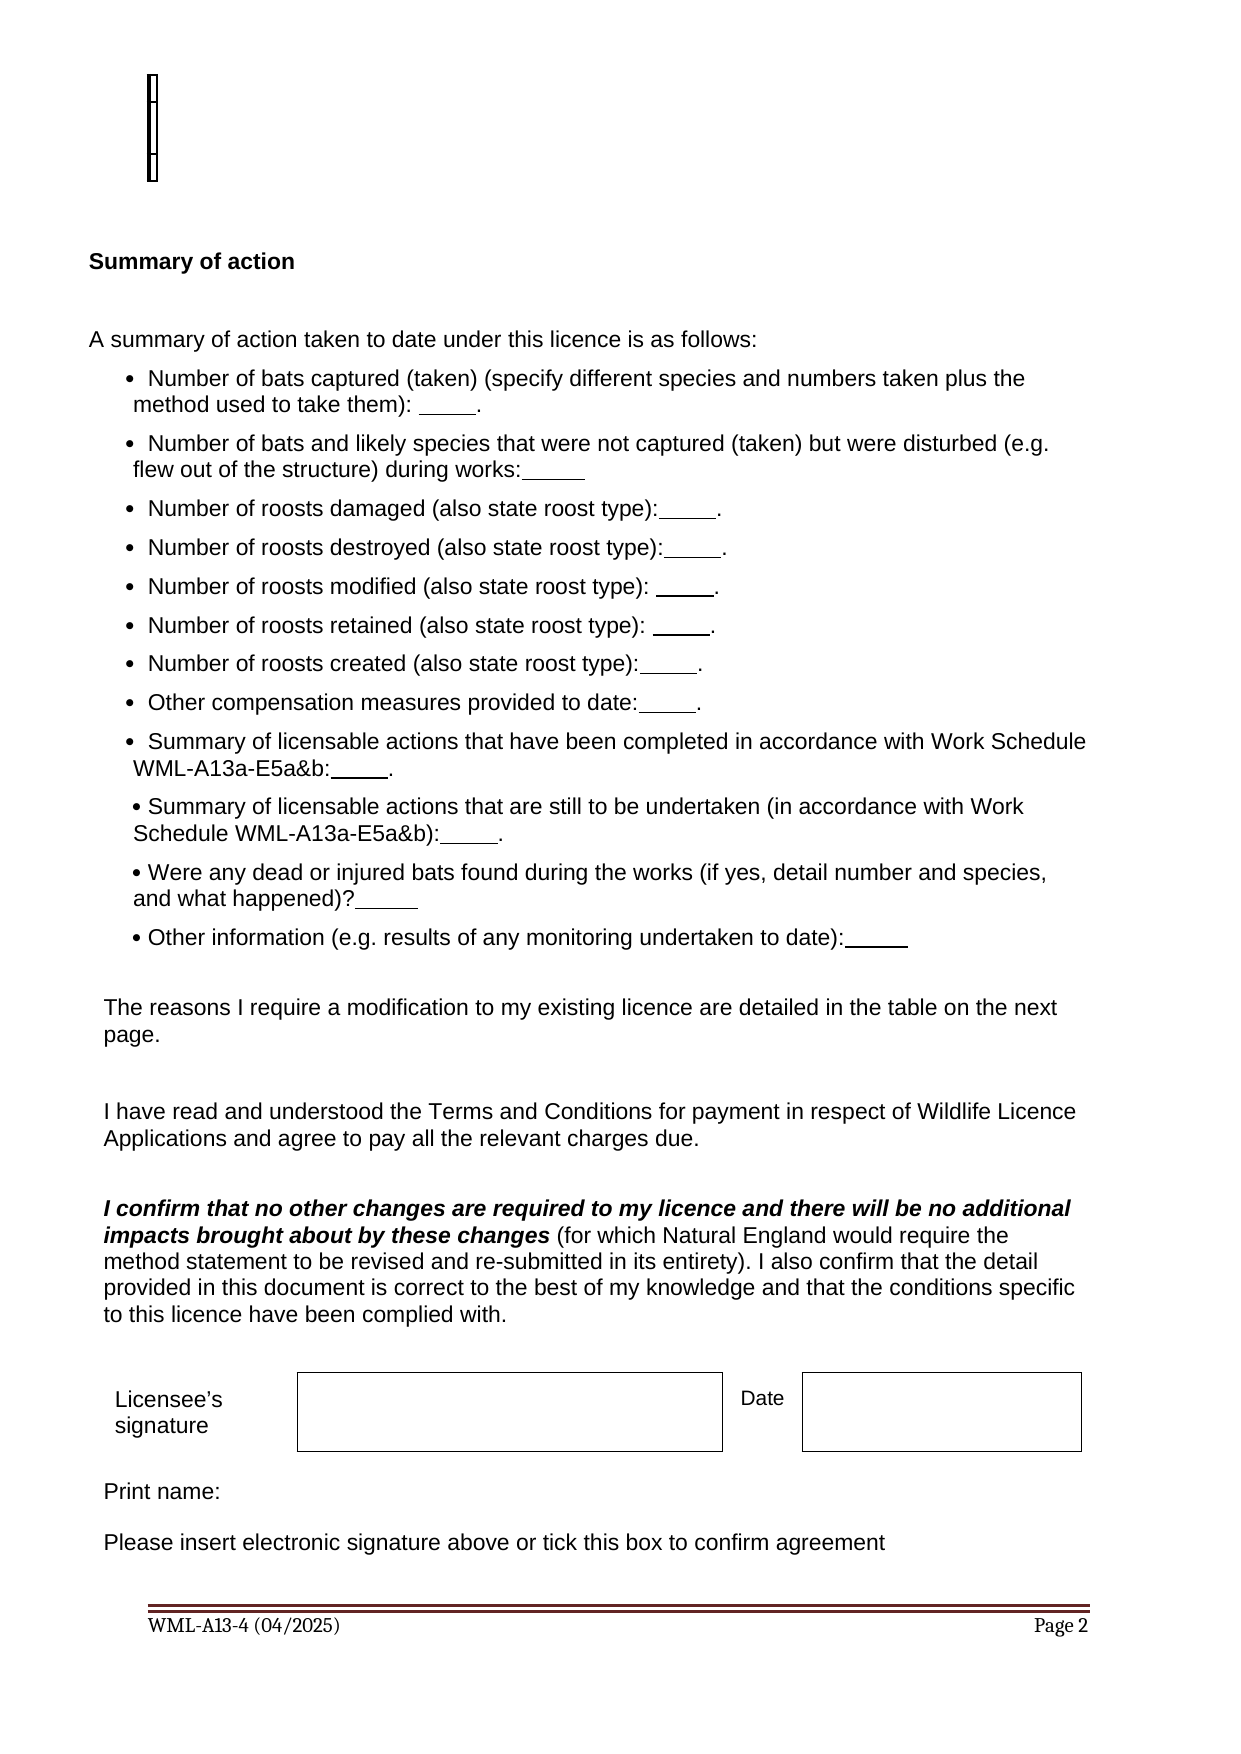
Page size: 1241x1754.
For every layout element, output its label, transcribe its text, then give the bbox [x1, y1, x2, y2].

list Number of roosts retained (also state roost type): . [126, 612, 1090, 638]
table_cell [151, 76, 156, 101]
text Please insert electronic signature above or tick this box to confirm agreement [103, 1528, 1090, 1555]
table_header Date [723, 1372, 802, 1451]
list Other information (e.g. results of any monitoring undertaken to date): [133, 924, 1090, 950]
text Summary of action [89, 248, 1090, 274]
list Number of roosts modified (also state roost type): . [126, 573, 1090, 599]
list Number of bats captured (taken) (specify different species and numbers taken plus the method used to take them): . [126, 364, 1090, 417]
text Print name: [103, 1478, 1090, 1504]
list Summary of licensable actions that have been completed in accordance with Work Schedule WML-A13a-E5a&b: . [126, 728, 1090, 781]
table_header Licensee’s signature [45, 1372, 297, 1451]
list Number of roosts destroyed (also state roost type): . [126, 534, 1090, 560]
text The reasons I require a modification to my existing licence are detailed in the table on the next page. [103, 994, 1090, 1047]
list Were any dead or injured bats found during the works (if yes, detail number and species, and what happened)? [133, 858, 1090, 911]
table_cell [151, 155, 156, 180]
table_header [803, 1373, 1081, 1451]
list Number of bats and likely species that were not captured (taken) but were disturbed (e.g. flew out of the structure) during works: [126, 430, 1090, 482]
text I confirm that no other changes are required to my licence and there will be no additional impacts brought about by these changes (for which Natural England would require the method statement to be revised and re-submitted in its entirety). I also confirm that the detail provided in this document is correct to the best of my knowledge and that the conditions specific to this licence have been complied with. [103, 1195, 1090, 1327]
text A summary of action taken to date under this licence is as follows: [89, 326, 1090, 352]
list Number of roosts damaged (also state roost type): . [126, 495, 1090, 521]
list Summary of licensable actions that are still to be undertaken (in accordance with Work Schedule WML-A13a-E5a&b): . [133, 793, 1090, 846]
text I have read and understood the Terms and Conditions for payment in respect of Wildlife Licence Applications and agree to pay all the relevant charges due. [103, 1098, 1090, 1151]
list Number of roosts created (also state roost type): . [126, 650, 1090, 677]
table_cell Yes No [151, 103, 156, 153]
table_header [298, 1373, 722, 1451]
list Other compensation measures provided to date: . [126, 689, 1090, 716]
